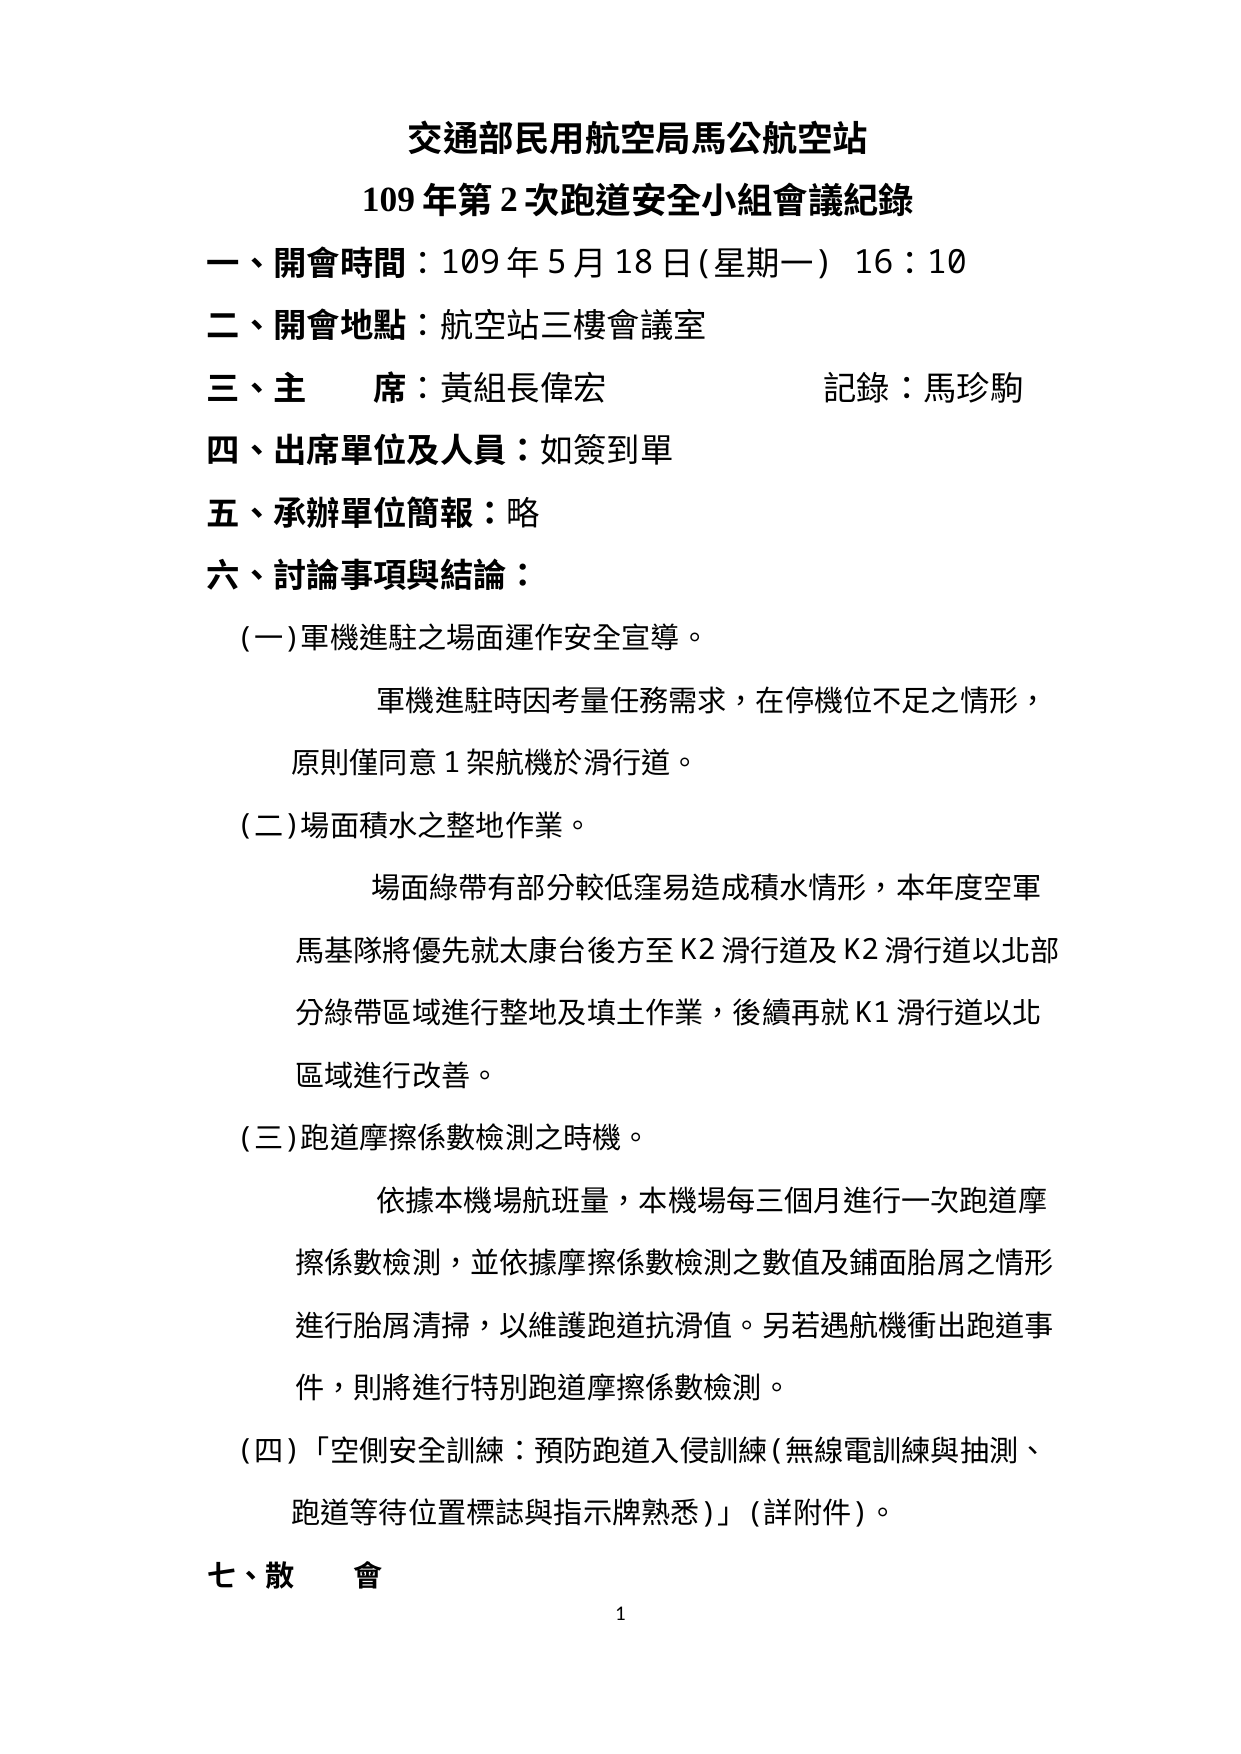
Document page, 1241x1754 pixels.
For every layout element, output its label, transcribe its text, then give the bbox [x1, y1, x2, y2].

text (一)軍機進駐之場面運作安全宣導。 [236, 594, 1063, 657]
text 七、散 會 [207, 1532, 1063, 1594]
text 五、承辦單位簡報：略 [207, 469, 1063, 532]
text 依據本機場航班量，本機場每三個月進行一次跑道摩擦係數檢測，並依據摩擦係數檢測之數值及鋪面胎屑之情形進行胎屑清掃，以維護跑道抗滑值。另若遇航機衝出跑道事件，則將進行特別跑道摩擦係數檢測。 [236, 1157, 1063, 1407]
text (四)「空側安全訓練：預防跑道入侵訓練(無線電訓練與抽測、跑道等待位置標誌與指示牌熟悉)」(詳附件)。 [236, 1407, 1063, 1532]
text 二、開會地點：航空站三樓會議室 [207, 282, 1063, 344]
text 軍機進駐時因考量任務需求，在停機位不足之情形，原則僅同意1架航機於滑行道。 [236, 657, 1063, 782]
text (二)場面積水之整地作業。 [236, 782, 1063, 844]
text 三、主 席：黃組長偉宏 記錄：馬珍駒 四、出席單位及人員：如簽到單 [207, 344, 1063, 469]
text 交通部民用航空局馬公航空站 [177, 94, 1063, 157]
text (三)跑道摩擦係數檢測之時機。 [236, 1094, 1063, 1157]
text 109年第2次跑道安全小組會議紀錄 [177, 157, 1063, 219]
text 場面綠帶有部分較低窪易造成積水情形，本年度空軍馬基隊將優先就太康台後方至K2滑行道及K2滑行道以北部分綠帶區域進行整地及填土作業，後續再就K1滑行道以北區域進行改善。 [266, 844, 1063, 1094]
text 六、討論事項與結論： [207, 532, 1063, 594]
text 一、開會時間：109年5月18日(星期一) 16：10 [207, 219, 1063, 282]
